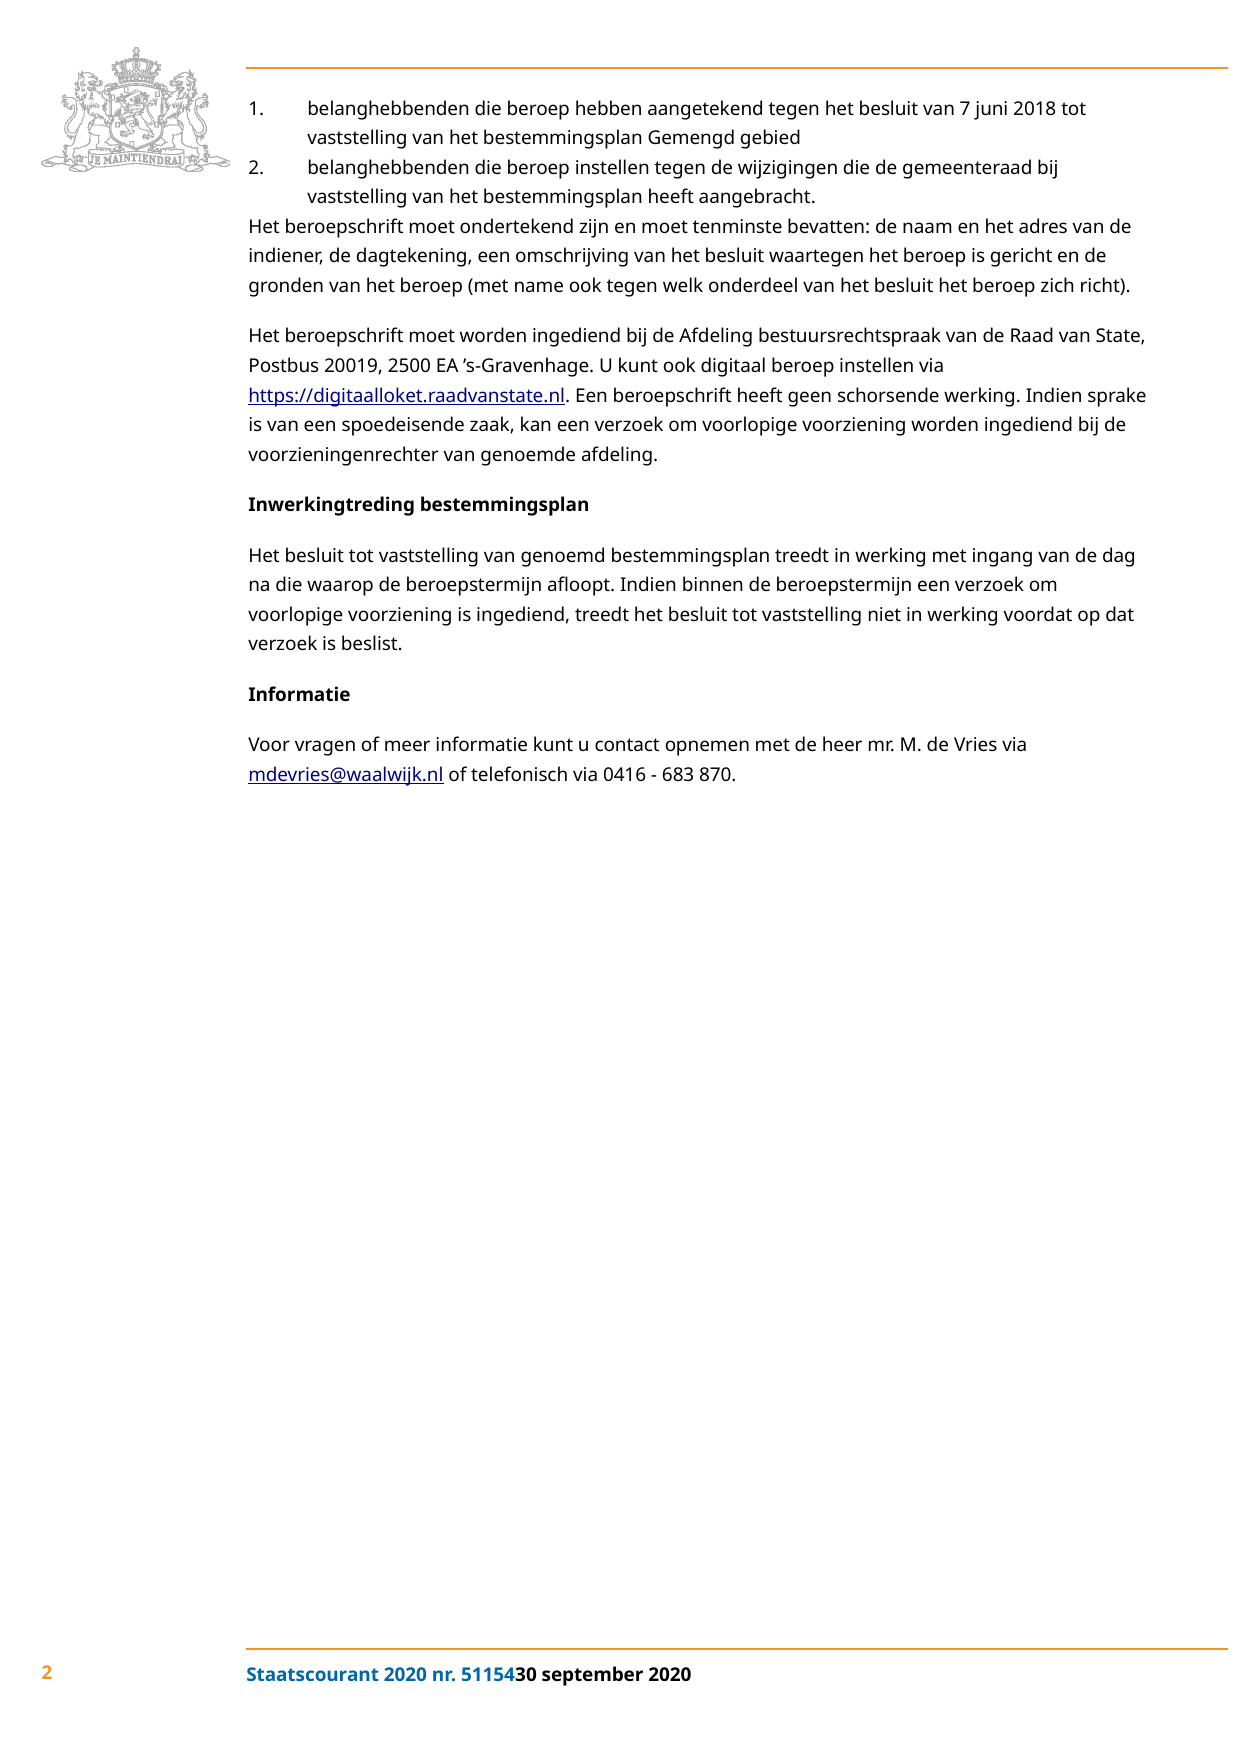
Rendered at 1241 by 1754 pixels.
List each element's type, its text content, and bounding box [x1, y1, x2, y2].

text Het beroepschrift moet worden ingediend bij de Afdeling bestuursrechtspraak van de Raad van State, Postbus 20019, 2500 EA ’s-Gravenhage. U kunt ook digitaal beroep instellen via https://digitaalloket.raadvanstate.nl. Een beroepschrift heeft geen schorsende werking. Indien sprake is van een spoedeisende zaak, kan een verzoek om voorlopige voorziening worden ingediend bij de voorzieningenrechter van genoemde afdeling. [248, 323, 1152, 467]
text Voor vragen of meer informatie kunt u contact opnemen met de heer mr. M. de Vries via mdevries@waalwijk.nl of telefonisch via 0416 - 683 870. [248, 731, 1152, 787]
text Het beroepschrift moet ondertekend zijn en moet tenminste bevatten: de naam en het adres van de indiener, de dagtekening, een omschrijving van het besluit waartegen het beroep is gericht en de gronden van het beroep (met name ook tegen welk onderdeel van het besluit het beroep zich richt). [248, 213, 1152, 298]
list belanghebbenden die beroep hebben aangetekend tegen het besluit van 7 juni 2018 tot vaststelling van het bestemmingsplan Gemengd gebied [248, 95, 1152, 150]
picture [41, 47, 231, 172]
text Het besluit tot vaststelling van genoemd bestemmingsplan treedt in werking met ingang van de dag na die waarop de beroepstermijn afloopt. Indien binnen de beroepstermijn een verzoek om voorlopige voorziening is ingediend, treedt het besluit tot vaststelling niet in werking voordat op dat verzoek is beslist. [248, 542, 1152, 656]
text Informatie [248, 681, 1152, 707]
text Inwerkingtreding bestemmingsplan [248, 491, 1152, 517]
list belanghebbenden die beroep instellen tegen de wijzigingen die de gemeenteraad bij vaststelling van het bestemmingsplan heeft aangebracht. [248, 154, 1152, 209]
